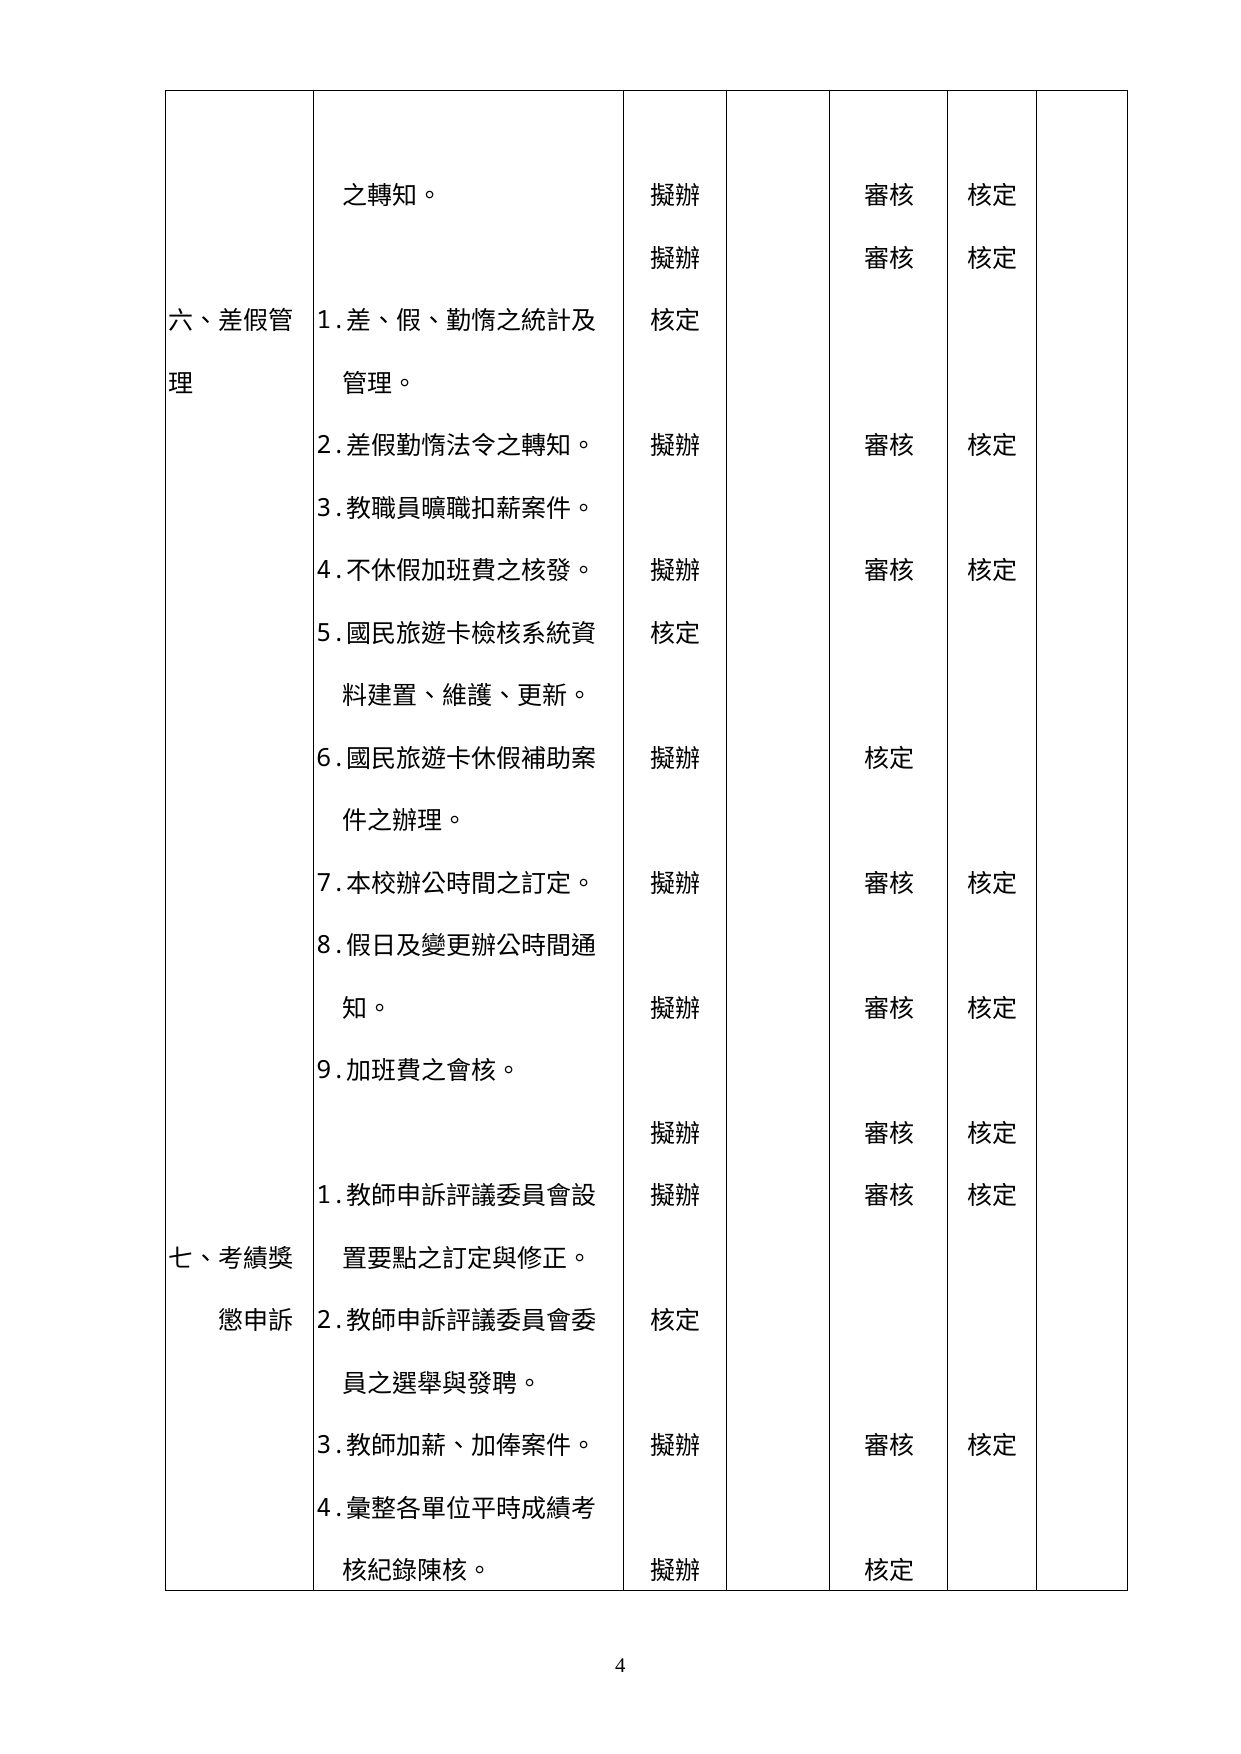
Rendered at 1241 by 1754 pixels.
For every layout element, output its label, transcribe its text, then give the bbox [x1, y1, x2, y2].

table_cell 六、差假管理 七、考績獎懲申訴 [166, 91, 313, 1590]
table_cell 擬辦 擬辦 核定 擬辦 擬辦 核定 擬辦 擬辦 擬辦 擬辦 擬辦 核定 擬辦 擬辦 [624, 91, 726, 1590]
table_cell 核定 核定 核定 核定 核定 核定 核定 核定 核定 [948, 91, 1036, 1590]
table_cell [1037, 91, 1127, 1590]
table_cell [727, 91, 829, 1590]
table_cell 審核 審核 審核 審核 核定 審核 審核 審核 審核 審核 核定 [830, 91, 947, 1590]
table_cell 之轉知。 1.差、假、勤惰之統計及管理。 2.差假勤惰法令之轉知。 3.教職員曠職扣薪案件。 4.不休假加班費之核發。 5.國民旅遊卡檢核系統資料建置、維護、更新。 6.國民旅遊卡休假補助案件之辦理。 7.本校辦公時間之訂定。 8.假日及變更辦公時間通知。 9.加班費之會核。 1.教師申訴評議委員會設置要點之訂定與修正。 2.教師申訴評議委員會委員之選舉與發聘。 3.教師加薪、加俸案件。 4.彙整各單位平時成績考核紀錄陳核。 [314, 91, 623, 1590]
